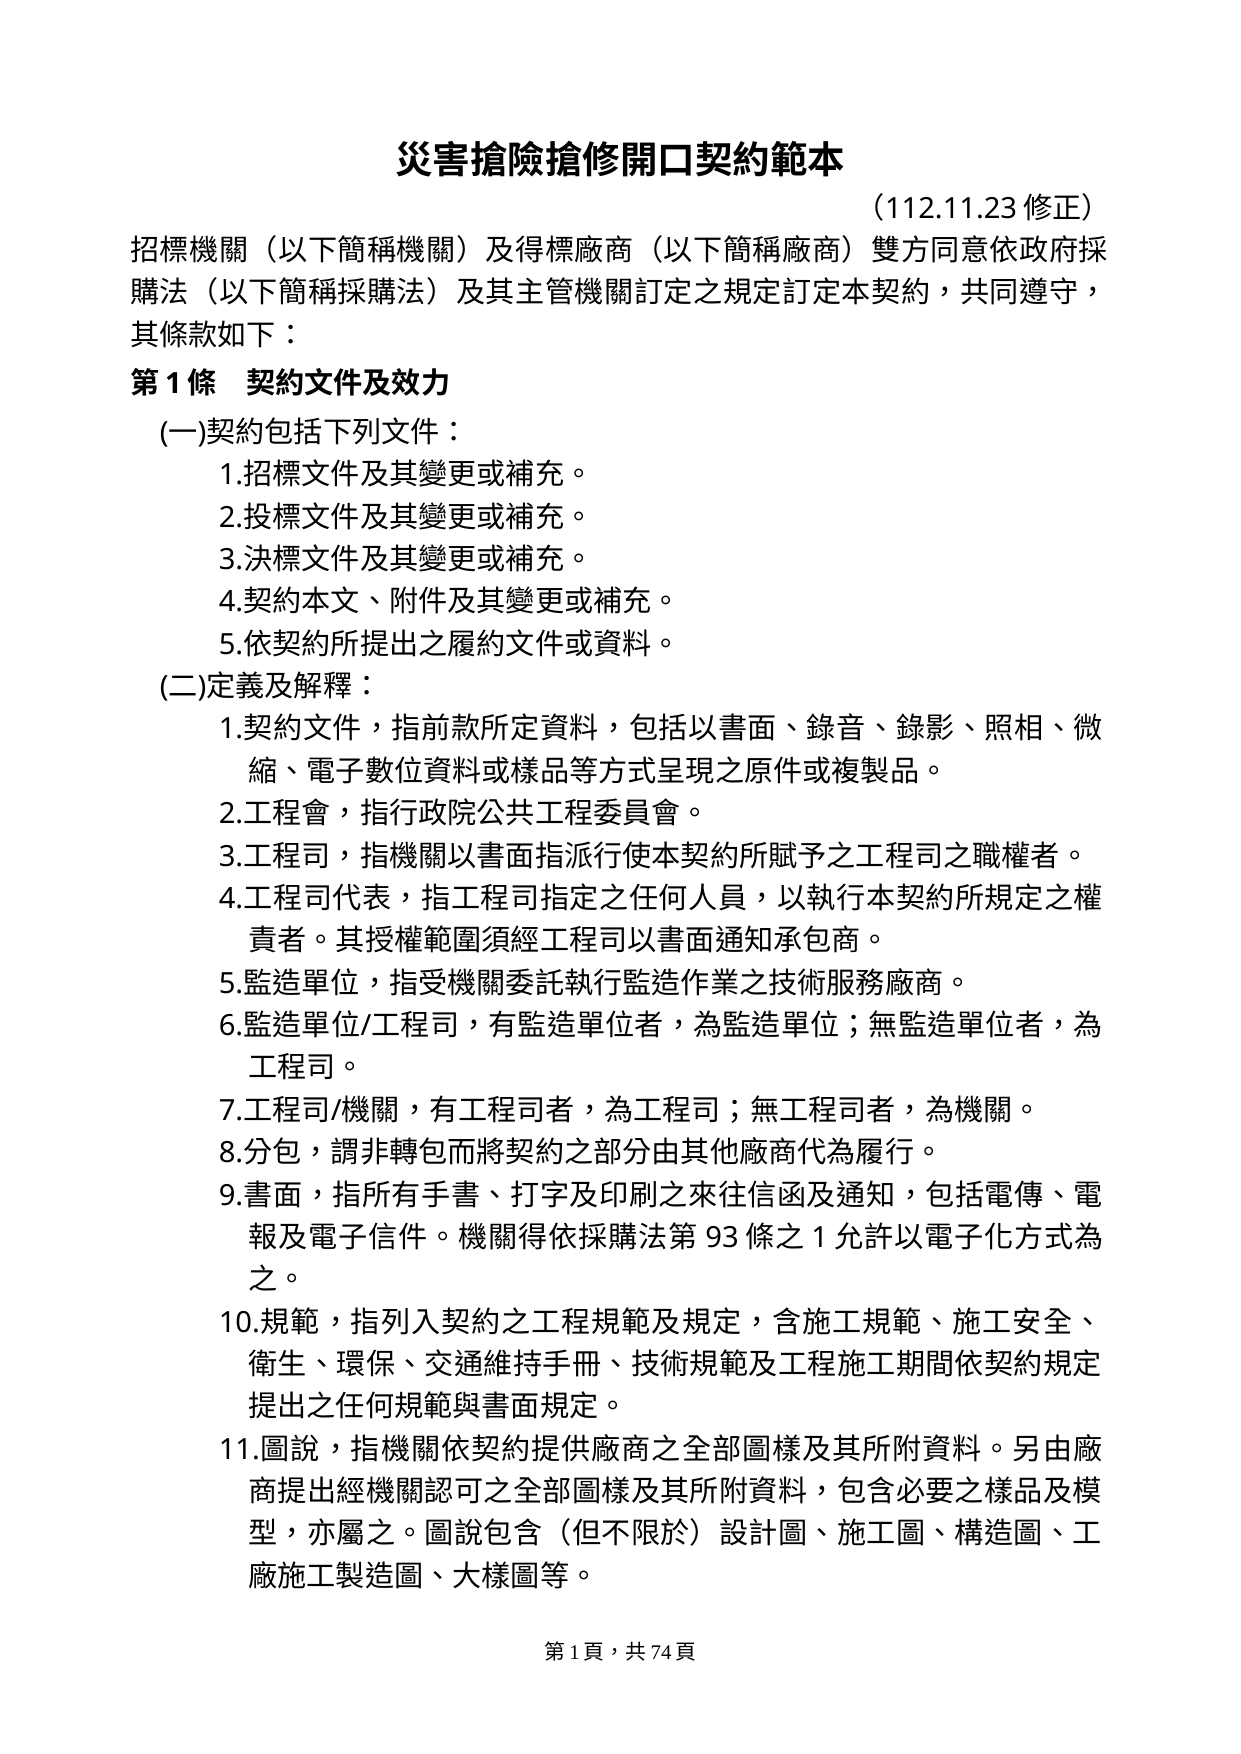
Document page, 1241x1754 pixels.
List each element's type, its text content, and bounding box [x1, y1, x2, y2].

text (二)定義及解釋： [159, 663, 1110, 705]
text 11.圖說，指機關依契約提供廠商之全部圖樣及其所附資料。另由廠商提出經機關認可之全部圖樣及其所附資料，包含必要之樣品及模型，亦屬之。圖說包含（但不限於）設計圖、施工圖、構造圖、工廠施工製造圖、大樣圖等。 [218, 1425, 1104, 1594]
text 4.契約本文、附件及其變更或補充。 [218, 578, 1104, 620]
text （112.11.23修正） [130, 184, 1110, 227]
text 10.規範，指列入契約之工程規範及規定，含施工規範、施工安全、衛生、環保、交通維持手冊、技術規範及工程施工期間依契約規定提出之任何規範與書面規定。 [218, 1298, 1104, 1425]
text 3.工程司，指機關以書面指派行使本契約所賦予之工程司之職權者。 [218, 832, 1104, 874]
text 5.依契約所提出之履約文件或資料。 [218, 620, 1104, 663]
text 1.招標文件及其變更或補充。 [218, 451, 1104, 493]
text 2.投標文件及其變更或補充。 [218, 493, 1104, 536]
text 第1條 契約文件及效力 [130, 360, 1110, 402]
text 3.決標文件及其變更或補充。 [218, 536, 1104, 578]
text 6.監造單位/工程司，有監造單位者，為監造單位；無監造單位者，為工程司。 [218, 1002, 1104, 1086]
text 災害搶險搶修開口契約範本 [130, 130, 1110, 184]
text 8.分包，謂非轉包而將契約之部分由其他廠商代為履行。 [218, 1129, 1104, 1171]
text 4.工程司代表，指工程司指定之任何人員，以執行本契約所規定之權責者。其授權範圍須經工程司以書面通知承包商。 [218, 874, 1104, 959]
text (一)契約包括下列文件： [159, 408, 1110, 451]
text 2.工程會，指行政院公共工程委員會。 [218, 790, 1104, 832]
text 5.監造單位，指受機關委託執行監造作業之技術服務廠商。 [218, 959, 1104, 1002]
text 1.契約文件，指前款所定資料，包括以書面、錄音、錄影、照相、微縮、電子數位資料或樣品等方式呈現之原件或複製品。 [218, 705, 1104, 790]
text 招標機關（以下簡稱機關）及得標廠商（以下簡稱廠商）雙方同意依政府採購法（以下簡稱採購法）及其主管機關訂定之規定訂定本契約，共同遵守，其條款如下： [130, 227, 1110, 353]
text 7.工程司/機關，有工程司者，為工程司；無工程司者，為機關。 [218, 1086, 1104, 1129]
text 9.書面，指所有手書、打字及印刷之來往信函及通知，包括電傳、電報及電子信件。機關得依採購法第93條之1允許以電子化方式為之。 [218, 1171, 1104, 1298]
